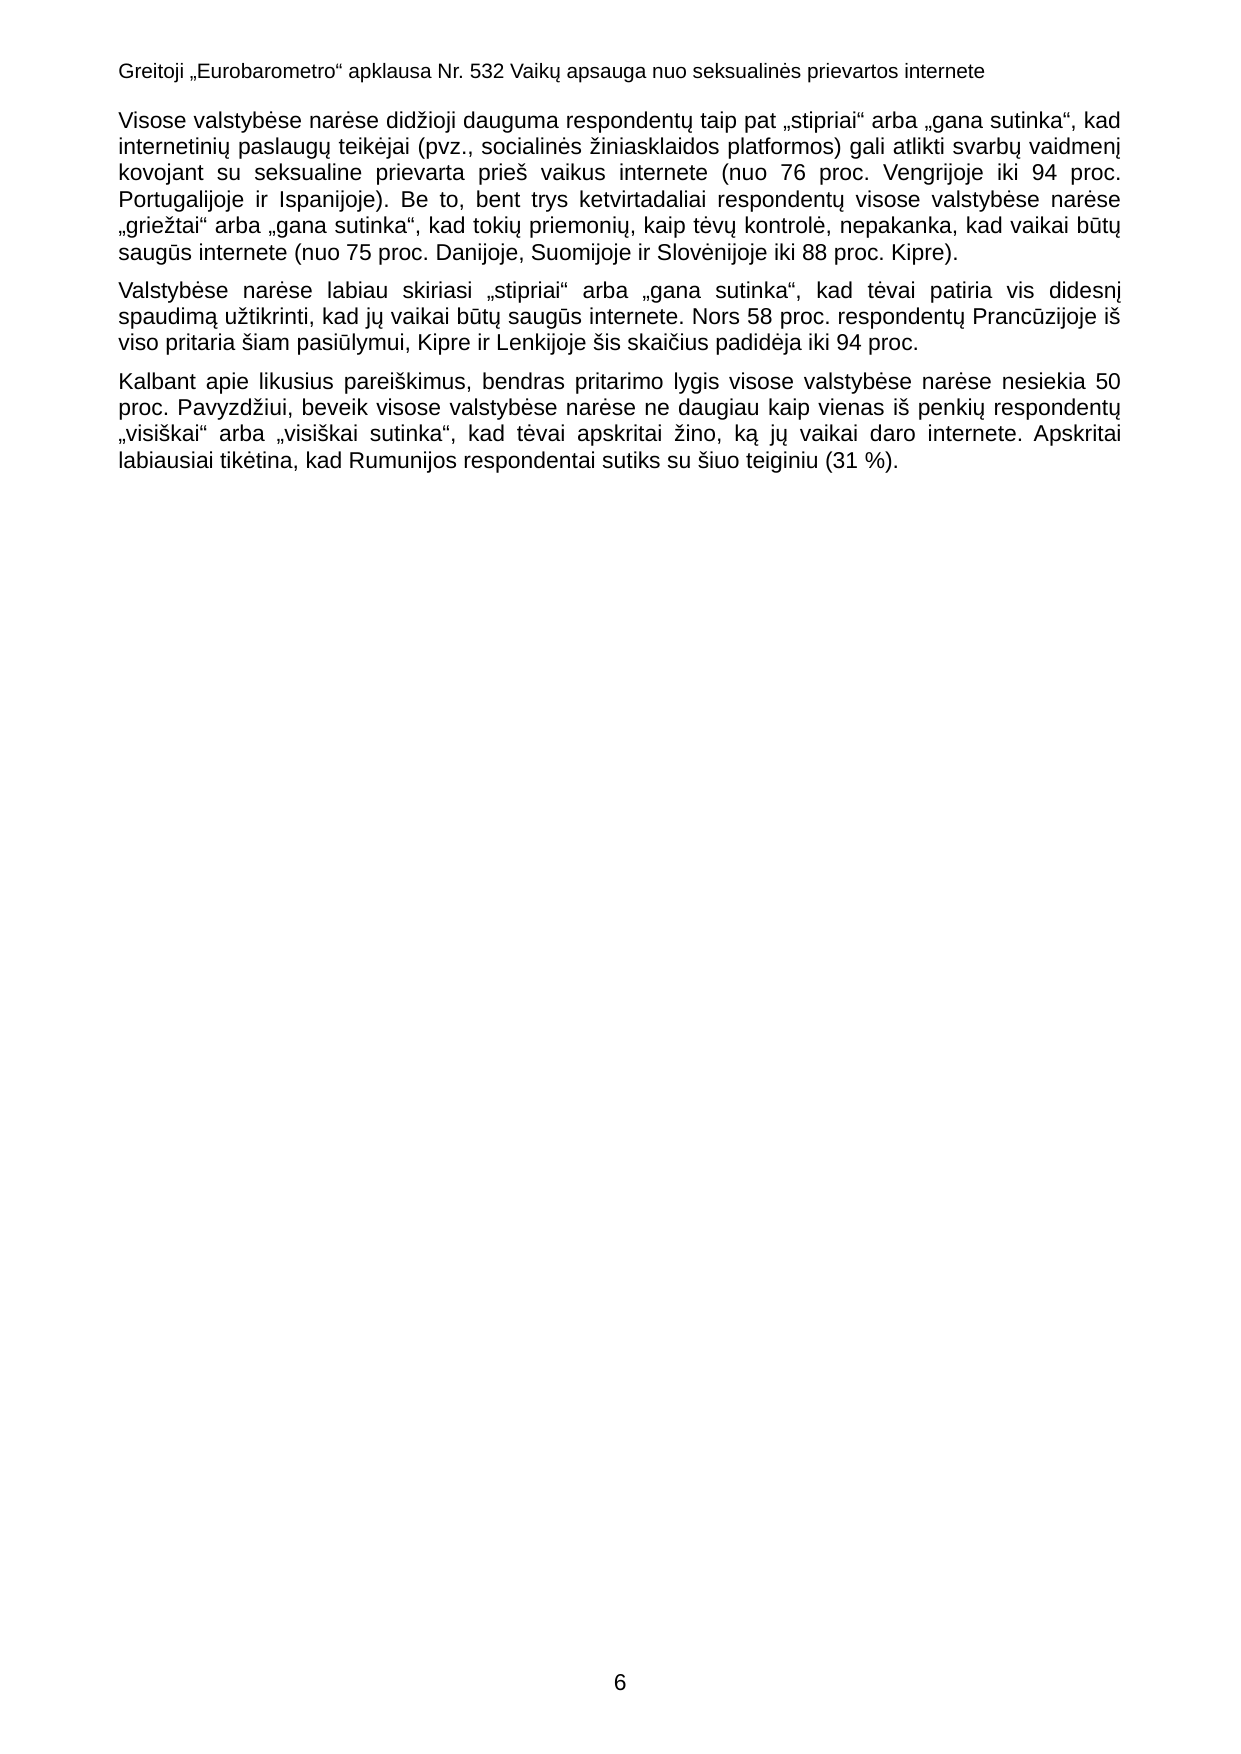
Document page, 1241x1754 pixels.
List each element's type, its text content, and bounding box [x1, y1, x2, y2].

text Kalbant apie likusius pareiškimus, bendras pritarimo lygis visose valstybėse narėse nesiekia 50 proc. Pavyzdžiui, beveik visose valstybėse narėse ne daugiau kaip vienas iš penkių respondentų „visiškai“ arba „visiškai sutinka“, kad tėvai apskritai žino, ką jų vaikai daro internete. Apskritai labiausiai tikėtina, kad Rumunijos respondentai sutiks su šiuo teiginiu (31 %). [118, 368, 1122, 473]
text Valstybėse narėse labiau skiriasi „stipriai“ arba „gana sutinka“, kad tėvai patiria vis didesnį spaudimą užtikrinti, kad jų vaikai būtų saugūs internete. Nors 58 proc. respondentų Prancūzijoje iš viso pritaria šiam pasiūlymui, Kipre ir Lenkijoje šis skaičius padidėja iki 94 proc. [118, 277, 1122, 356]
text Visose valstybėse narėse didžioji dauguma respondentų taip pat „stipriai“ arba „gana sutinka“, kad internetinių paslaugų teikėjai (pvz., socialinės žiniasklaidos platformos) gali atlikti svarbų vaidmenį kovojant su seksualine prievarta prieš vaikus internete (nuo 76 proc. Vengrijoje iki 94 proc. Portugalijoje ir Ispanijoje). Be to, bent trys ketvirtadaliai respondentų visose valstybėse narėse „griežtai“ arba „gana sutinka“, kad tokių priemonių, kaip tėvų kontrolė, nepakanka, kad vaikai būtų saugūs internete (nuo 75 proc. Danijoje, Suomijoje ir Slovėnijoje iki 88 proc. Kipre). [118, 107, 1122, 265]
